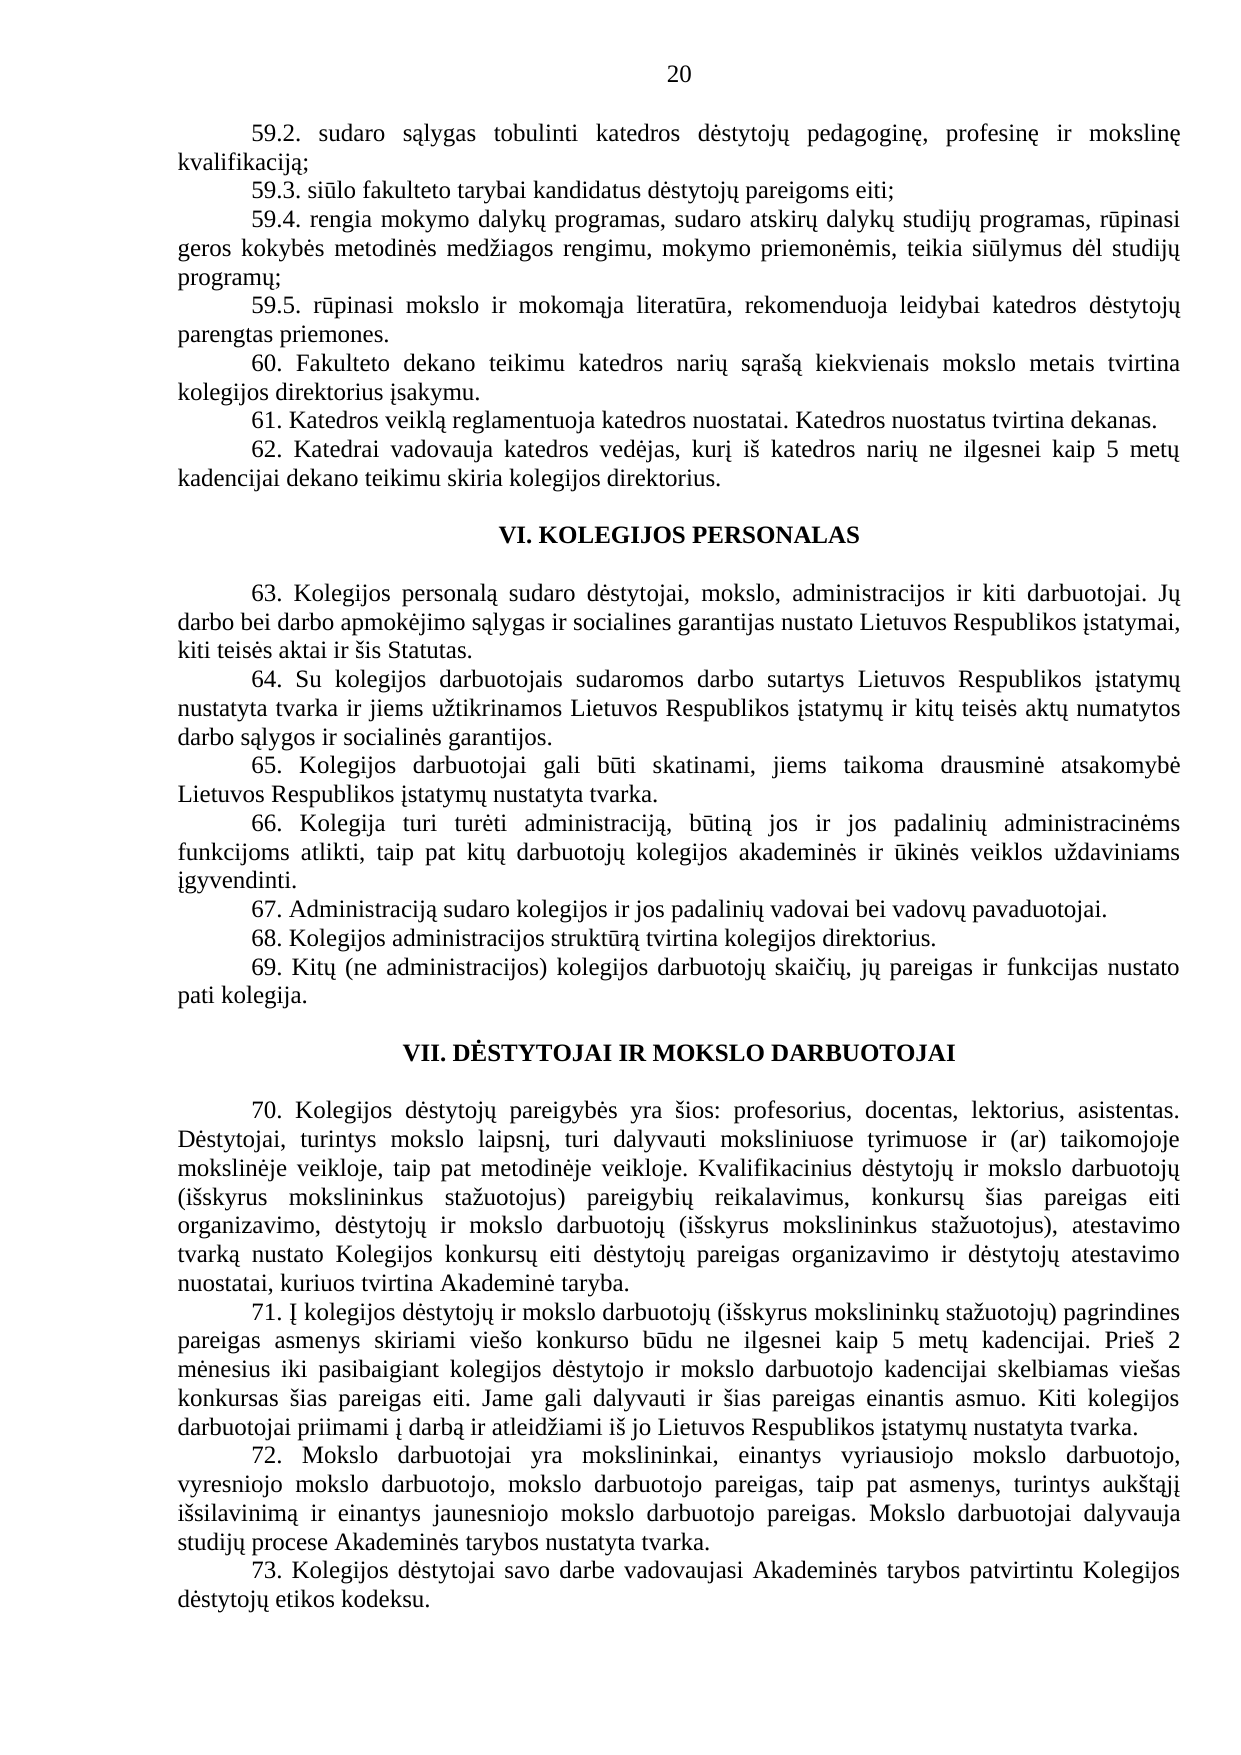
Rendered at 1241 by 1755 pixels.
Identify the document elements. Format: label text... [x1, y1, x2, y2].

text 60. Fakulteto dekano teikimu katedros narių sąrašą kiekvienais mokslo metais tvirtina kolegijos direktorius įsakymu. [177, 348, 1181, 406]
text 59.3. siūlo fakulteto tarybai kandidatus dėstytojų pareigoms eiti; [177, 176, 1181, 204]
text 66. Kolegija turi turėti administraciją, būtiną jos ir jos padalinių administracinėms funkcijoms atlikti, taip pat kitų darbuotojų kolegijos akademinės ir ūkinės veiklos uždaviniams įgyvendinti. [177, 808, 1181, 894]
text 59.4. rengia mokymo dalykų programas, sudaro atskirų dalykų studijų programas, rūpinasi geros kokybės metodinės medžiagos rengimu, mokymo priemonėmis, teikia siūlymus dėl studijų programų; [177, 204, 1181, 291]
text 71. Į kolegijos dėstytojų ir mokslo darbuotojų (išskyrus mokslininkų stažuotojų) pagrindines pareigas asmenys skiriami viešo konkurso būdu ne ilgesnei kaip 5 metų kadencijai. Prieš 2 mėnesius iki pasibaigiant kolegijos dėstytojo ir mokslo darbuotojo kadencijai skelbiamas viešas konkursas šias pareigas eiti. Jame gali dalyvauti ir šias pareigas einantis asmuo. Kiti kolegijos darbuotojai priimami į darbą ir atleidžiami iš jo Lietuvos Respublikos įstatymų nustatyta tvarka. [177, 1297, 1181, 1441]
text 59.2. sudaro sąlygas tobulinti katedros dėstytojų pedagoginę, profesinę ir mokslinę kvalifikaciją; [177, 118, 1181, 176]
text VI. KOLEGIJOS PERSONALAS [177, 521, 1181, 549]
text 73. Kolegijos dėstytojai savo darbe vadovaujasi Akademinės tarybos patvirtintu Kolegijos dėstytojų etikos kodeksu. [177, 1556, 1181, 1613]
text 67. Administraciją sudaro kolegijos ir jos padalinių vadovai bei vadovų pavaduotojai. [177, 894, 1181, 923]
text 63. Kolegijos personalą sudaro dėstytojai, mokslo, administracijos ir kiti darbuotojai. Jų darbo bei darbo apmokėjimo sąlygas ir socialines garantijas nustato Lietuvos Respublikos įstatymai, kiti teisės aktai ir šis Statutas. [177, 578, 1181, 664]
text 72. Mokslo darbuotojai yra mokslininkai, einantys vyriausiojo mokslo darbuotojo, vyresniojo mokslo darbuotojo, mokslo darbuotojo pareigas, taip pat asmenys, turintys aukštąjį išsilavinimą ir einantys jaunesniojo mokslo darbuotojo pareigas. Mokslo darbuotojai dalyvauja studijų procese Akademinės tarybos nustatyta tvarka. [177, 1441, 1181, 1556]
text 69. Kitų (ne administracijos) kolegijos darbuotojų skaičių, jų pareigas ir funkcijas nustato pati kolegija. [177, 952, 1181, 1009]
text 62. Katedrai vadovauja katedros vedėjas, kurį iš katedros narių ne ilgesnei kaip 5 metų kadencijai dekano teikimu skiria kolegijos direktorius. [177, 434, 1181, 492]
text VII. DĖSTYTOJAI IR MOKSLO DARBUOTOJAI [177, 1038, 1181, 1067]
text 59.5. rūpinasi mokslo ir mokomąja literatūra, rekomenduoja leidybai katedros dėstytojų parengtas priemones. [177, 291, 1181, 348]
text 70. Kolegijos dėstytojų pareigybės yra šios: profesorius, docentas, lektorius, asistentas. Dėstytojai, turintys mokslo laipsnį, turi dalyvauti moksliniuose tyrimuose ir (ar) taikomojoje mokslinėje veikloje, taip pat metodinėje veikloje. Kvalifikacinius dėstytojų ir mokslo darbuotojų (išskyrus mokslininkus stažuotojus) pareigybių reikalavimus, konkursų šias pareigas eiti organizavimo, dėstytojų ir mokslo darbuotojų (išskyrus mokslininkus stažuotojus), atestavimo tvarką nustato Kolegijos konkursų eiti dėstytojų pareigas organizavimo ir dėstytojų atestavimo nuostatai, kuriuos tvirtina Akademinė taryba. [177, 1096, 1181, 1297]
text 65. Kolegijos darbuotojai gali būti skatinami, jiems taikoma drausminė atsakomybė Lietuvos Respublikos įstatymų nustatyta tvarka. [177, 751, 1181, 808]
text 61. Katedros veiklą reglamentuoja katedros nuostatai. Katedros nuostatus tvirtina dekanas. [177, 406, 1181, 434]
text 64. Su kolegijos darbuotojais sudaromos darbo sutartys Lietuvos Respublikos įstatymų nustatyta tvarka ir jiems užtikrinamos Lietuvos Respublikos įstatymų ir kitų teisės aktų numatytos darbo sąlygos ir socialinės garantijos. [177, 664, 1181, 751]
text 68. Kolegijos administracijos struktūrą tvirtina kolegijos direktorius. [177, 923, 1181, 952]
